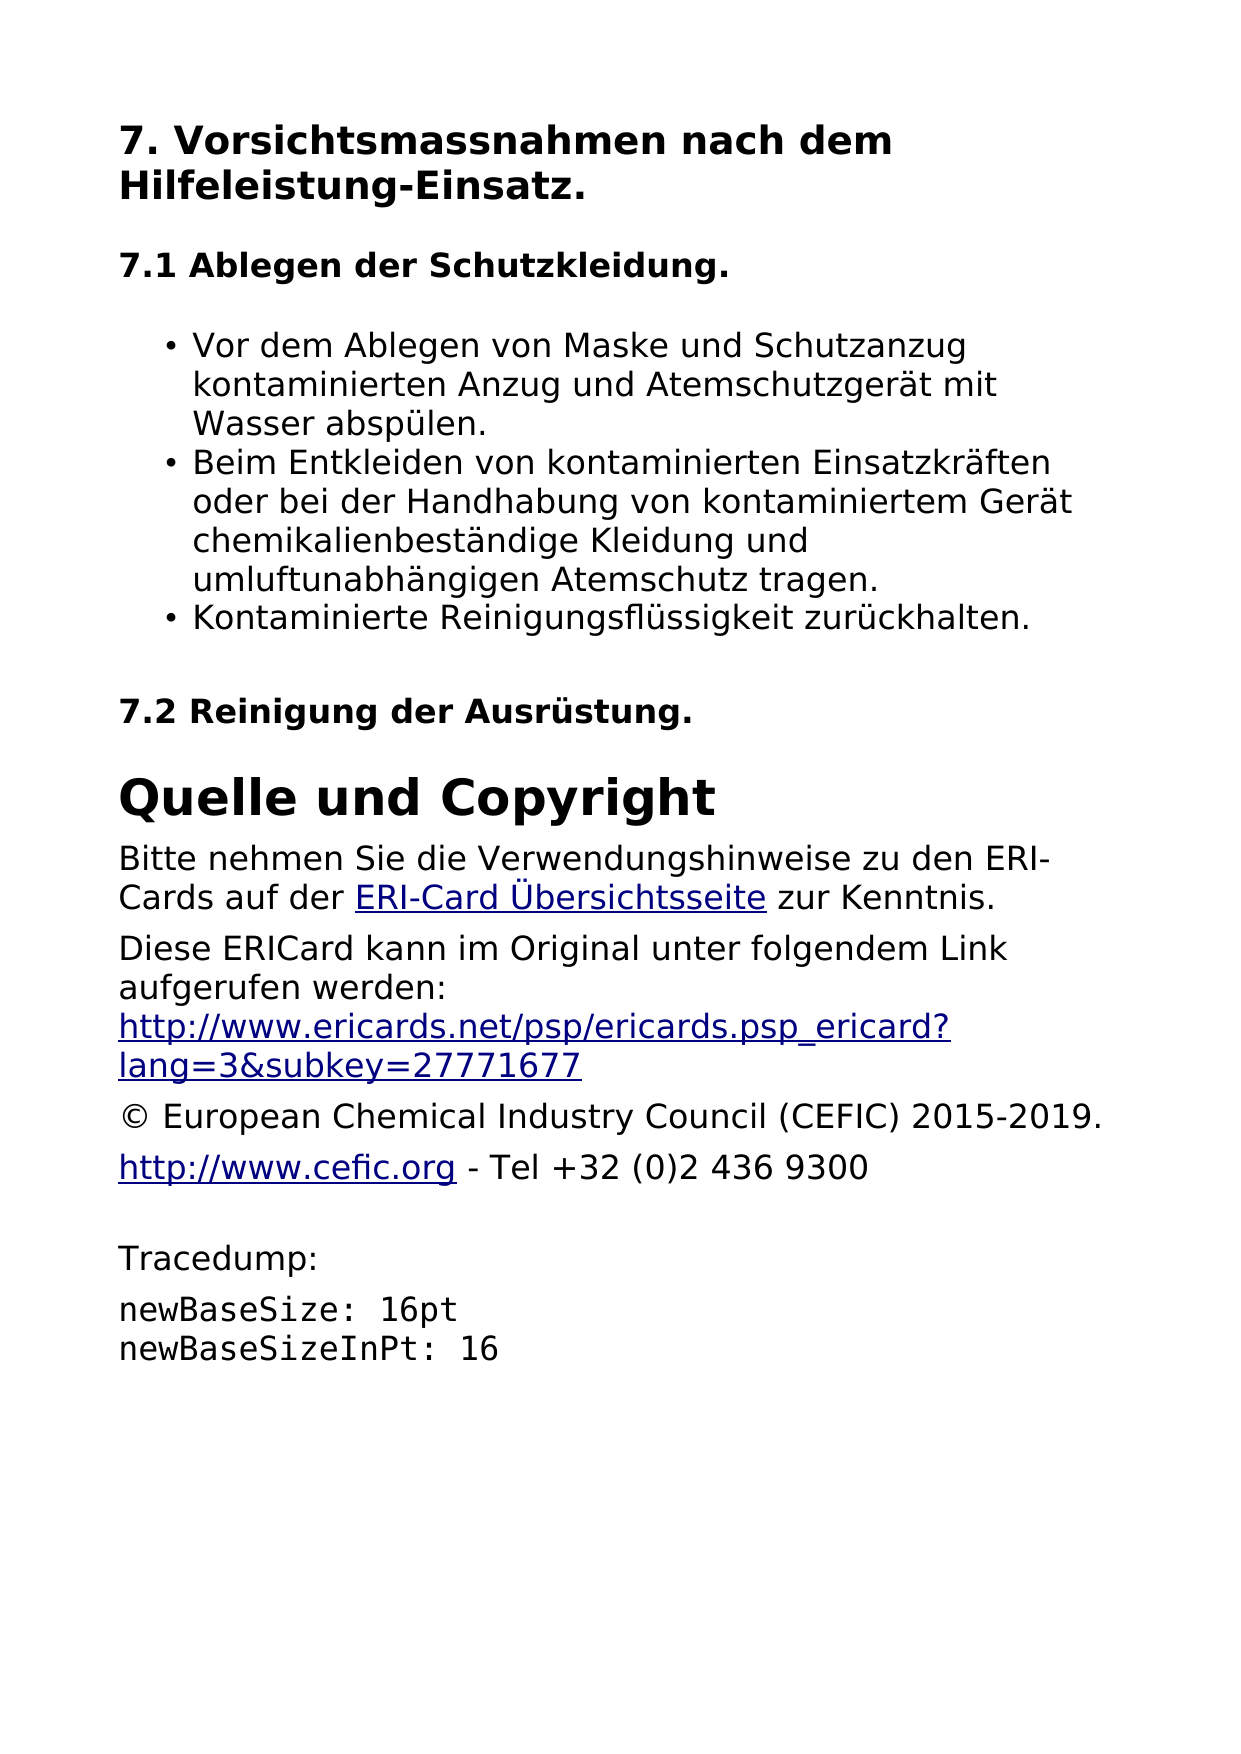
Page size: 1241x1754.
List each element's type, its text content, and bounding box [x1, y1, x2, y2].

subtitle 7.1 Ablegen der Schutzkleidung. [118, 246, 1122, 285]
subtitle Quelle und Copyright [118, 768, 1122, 827]
subtitle 7.2 Reinigung der Ausrüstung. [118, 692, 1122, 731]
subtitle 7. Vorsichtsmassnahmen nach dem Hilfeleistung-Einsatz. [118, 118, 1122, 208]
list Vor dem Ablegen von Maske und Schutzanzug kontaminierten Anzug und Atemschutzgerät mit Wasser abspülen. [177, 327, 1122, 443]
text newBaseSize: 16pt newBaseSizeInPt: 16 [118, 1290, 1122, 1368]
list Beim Entkleiden von kontaminierten Einsatzkräften oder bei der Handhabung von kontaminiertem Gerät chemikalienbeständige Kleidung und umluftunabhängigen Atemschutz tragen. [177, 443, 1122, 599]
list Kontaminierte Reinigungsflüssigkeit zurückhalten. [177, 599, 1122, 638]
text Bitte nehmen Sie die Verwendungshinweise zu den ERI-Cards auf der ERI-Card Übersichtsseite zur Kenntnis. [118, 839, 1122, 917]
text © European Chemical Industry Council (CEFIC) 2015-2019. [118, 1097, 1122, 1136]
text Tracedump: [118, 1200, 1122, 1278]
text http://www.cefic.org - Tel +32 (0)2 436 9300 [118, 1149, 1122, 1188]
text Diese ERICard kann im Original unter folgendem Link aufgerufen werden: http://www.ericards.net/psp/ericards.psp_ericard?lang=3&subkey=27771677 [118, 929, 1122, 1085]
